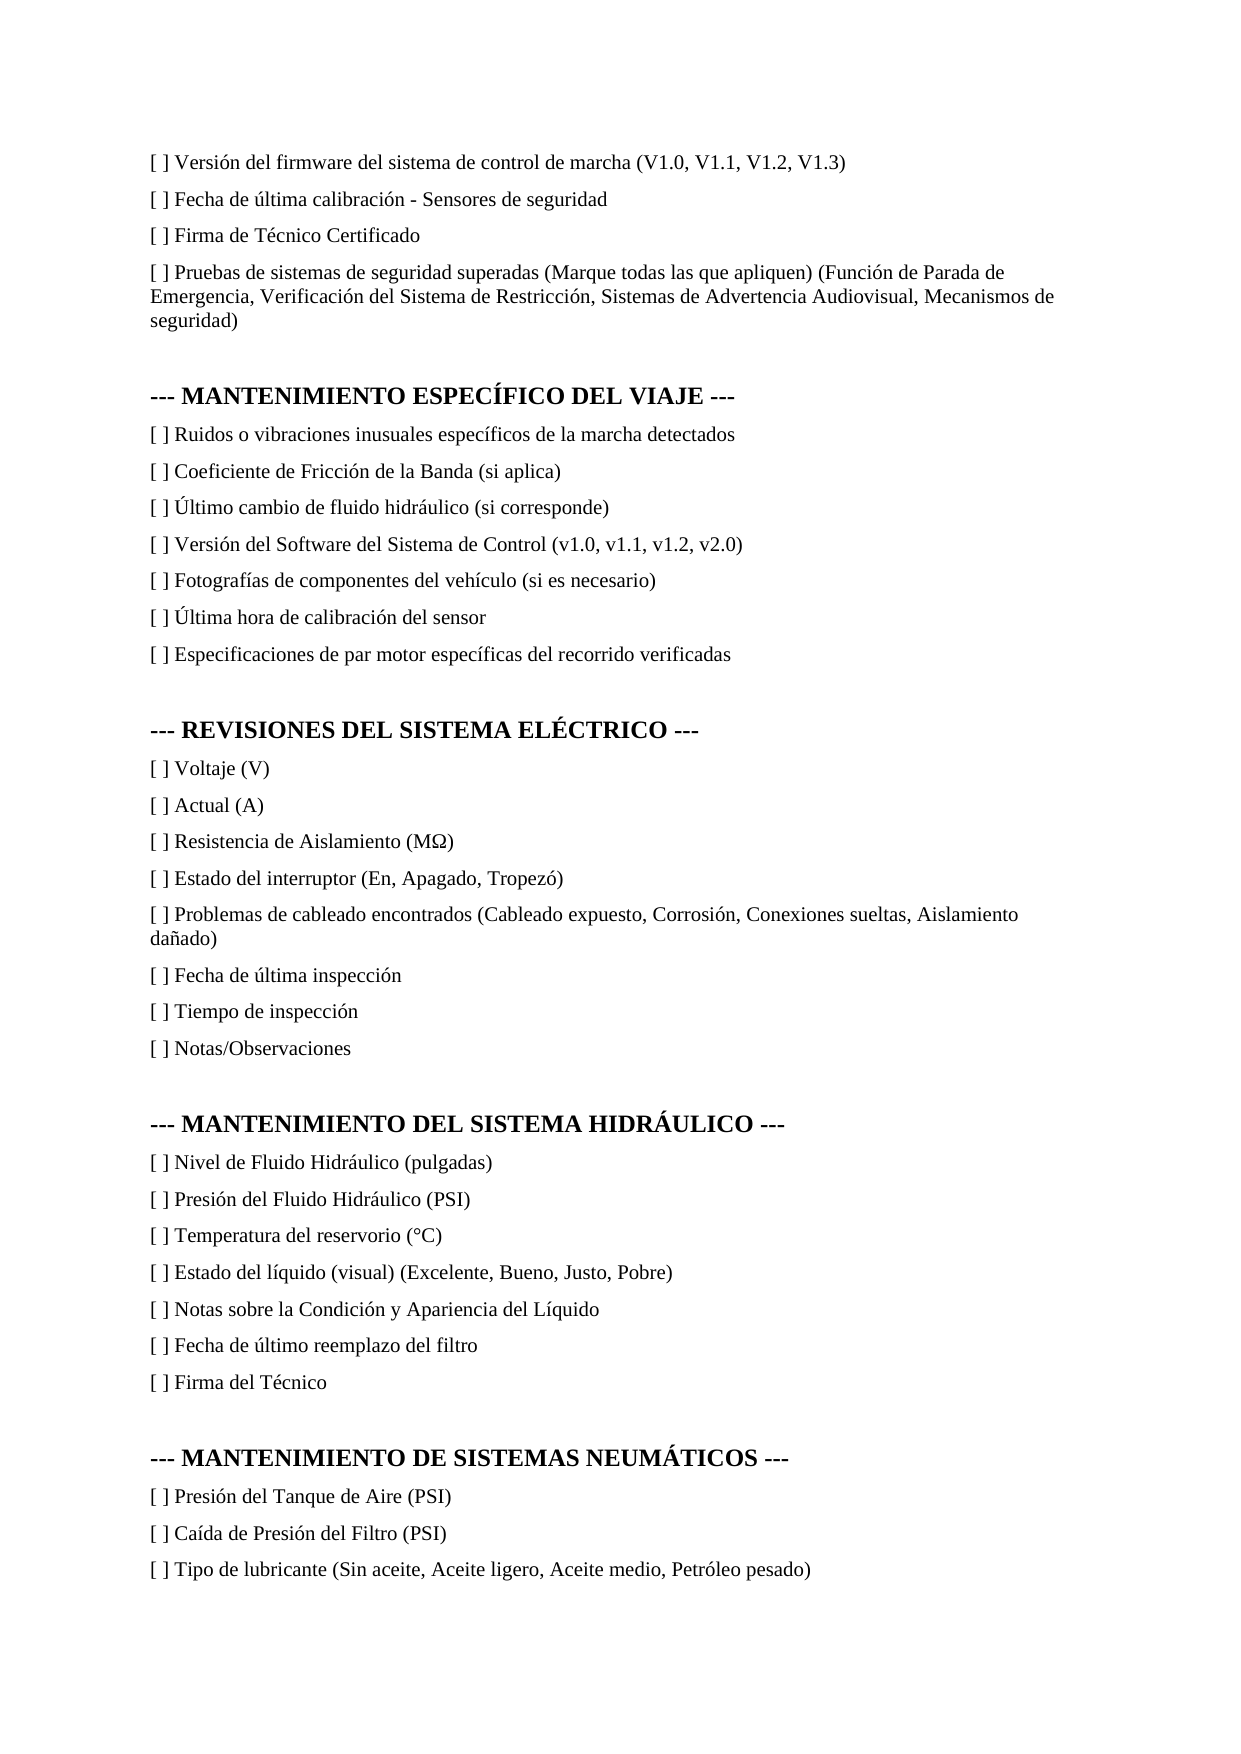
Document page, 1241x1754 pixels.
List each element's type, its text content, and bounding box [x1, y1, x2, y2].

text [ ] Fotografías de componentes del vehículo (si es necesario) [150, 568, 1090, 592]
text [ ] Tiempo de inspección [150, 999, 1090, 1023]
text [ ] Estado del líquido (visual) (Excelente, Bueno, Justo, Pobre) [150, 1260, 1090, 1284]
text [ ] Problemas de cableado encontrados (Cableado expuesto, Corrosión, Conexiones sueltas, Aislamiento dañado) [150, 902, 1090, 950]
text [ ] Presión del Fluido Hidráulico (PSI) [150, 1187, 1090, 1211]
text [ ] Resistencia de Aislamiento (MΩ) [150, 829, 1090, 853]
text [ ] Firma del Técnico [150, 1370, 1090, 1394]
text [ ] Fecha de última calibración - Sensores de seguridad [150, 187, 1090, 211]
text [ ] Firma de Técnico Certificado [150, 223, 1090, 247]
text --- MANTENIMIENTO DE SISTEMAS NEUMÁTICOS --- [150, 1443, 1090, 1472]
text [ ] Estado del interruptor (En, Apagado, Tropezó) [150, 866, 1090, 890]
text [ ] Notas sobre la Condición y Apariencia del Líquido [150, 1297, 1090, 1321]
text [ ] Notas/Observaciones [150, 1036, 1090, 1060]
text --- REVISIONES DEL SISTEMA ELÉCTRICO --- [150, 715, 1090, 743]
text --- MANTENIMIENTO ESPECÍFICO DEL VIAJE --- [150, 381, 1090, 410]
text --- MANTENIMIENTO DEL SISTEMA HIDRÁULICO --- [150, 1109, 1090, 1138]
text [ ] Especificaciones de par motor específicas del recorrido verificadas [150, 642, 1090, 666]
text [ ] Fecha de último reemplazo del filtro [150, 1333, 1090, 1357]
text [ ] Caída de Presión del Filtro (PSI) [150, 1521, 1090, 1545]
text [ ] Ruidos o vibraciones inusuales específicos de la marcha detectados [150, 422, 1090, 446]
text [ ] Presión del Tanque de Aire (PSI) [150, 1484, 1090, 1508]
text [ ] Pruebas de sistemas de seguridad superadas (Marque todas las que apliquen) (Función de Parada de Emergencia, Verificación del Sistema de Restricción, Sistemas de Advertencia Audiovisual, Mecanismos de seguridad) [150, 260, 1090, 332]
text [ ] Última hora de calibración del sensor [150, 605, 1090, 629]
text [ ] Último cambio de fluido hidráulico (si corresponde) [150, 495, 1090, 519]
text [ ] Coeficiente de Fricción de la Banda (si aplica) [150, 459, 1090, 483]
text [ ] Versión del firmware del sistema de control de marcha (V1.0, V1.1, V1.2, V1.3) [150, 150, 1090, 174]
text [ ] Temperatura del reservorio (°C) [150, 1223, 1090, 1247]
text [ ] Tipo de lubricante (Sin aceite, Aceite ligero, Aceite medio, Petróleo pesado) [150, 1557, 1090, 1581]
text [ ] Nivel de Fluido Hidráulico (pulgadas) [150, 1150, 1090, 1174]
text [ ] Actual (A) [150, 792, 1090, 817]
text [ ] Fecha de última inspección [150, 963, 1090, 987]
text [ ] Voltaje (V) [150, 756, 1090, 780]
text [ ] Versión del Software del Sistema de Control (v1.0, v1.1, v1.2, v2.0) [150, 532, 1090, 556]
